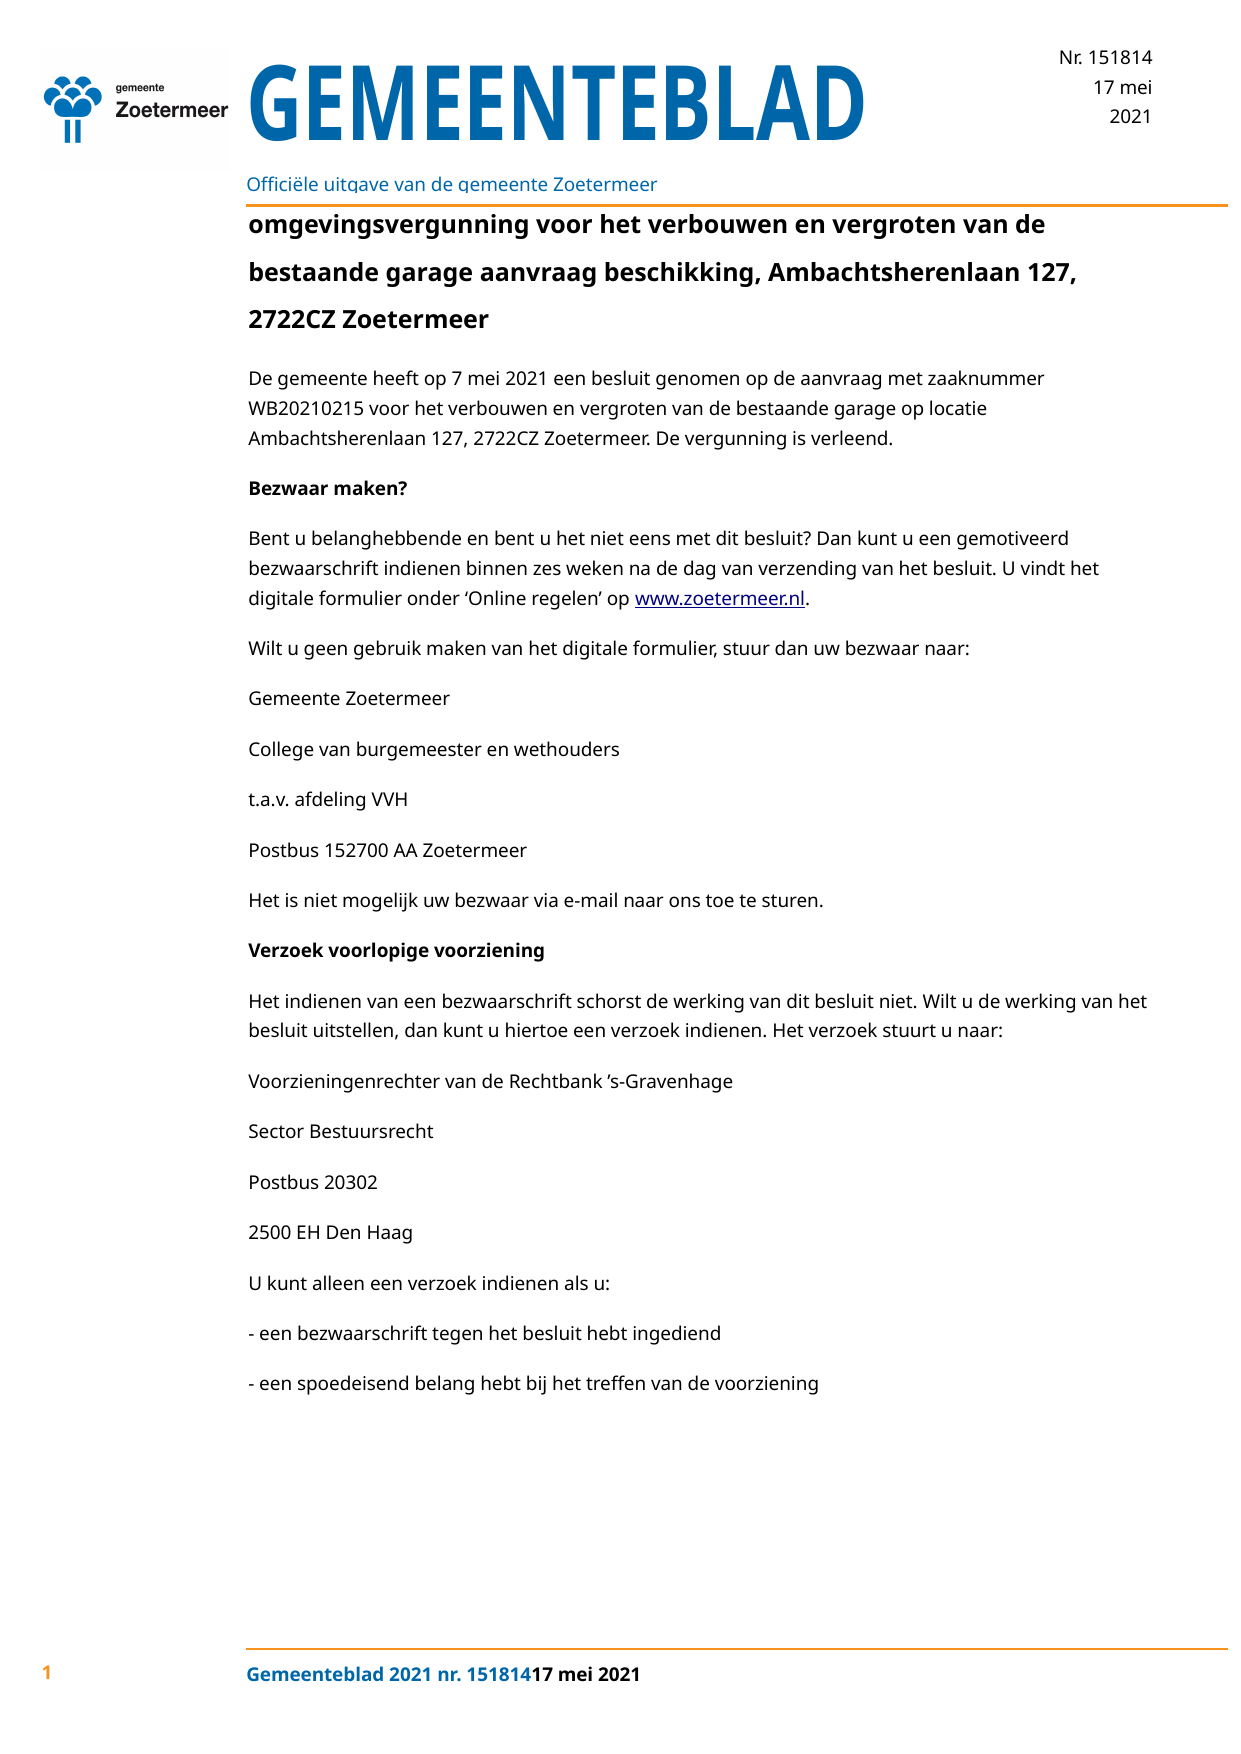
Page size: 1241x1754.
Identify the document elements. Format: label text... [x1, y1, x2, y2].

text Het is niet mogelijk uw bezwaar via e-mail naar ons toe te sturen. [248, 887, 1152, 913]
text Wilt u geen gebruik maken van het digitale formulier, stuur dan uw bezwaar naar: [248, 635, 1152, 661]
text - een spoedeisend belang hebt bij het treffen van de voorziening [248, 1371, 1152, 1396]
text omgevingsvergunning voor het verbouwen en vergroten van de bestaande garage aanvraag beschikking, Ambachtsherenlaan 127, 2722CZ Zoetermeer [248, 207, 1152, 336]
text Postbus 20302 [248, 1169, 1152, 1194]
text Het indienen van een bezwaarschrift schorst de werking van dit besluit niet. Wilt u de werking van het besluit uitstellen, dan kunt u hiertoe een verzoek indienen. Het verzoek stuurt u naar: [248, 988, 1152, 1043]
text Postbus 152700 AA Zoetermeer [248, 837, 1152, 862]
text t.a.v. afdeling VVH [248, 786, 1152, 812]
text Verzoek voorlopige voorziening [248, 938, 1152, 963]
text Voorzieningenrechter van de Rechtbank ’s-Gravenhage [248, 1068, 1152, 1094]
text U kunt alleen een verzoek indienen als u: [248, 1270, 1152, 1295]
text Bezwaar maken? [248, 475, 1152, 501]
text De gemeente heeft op 7 mei 2021 een besluit genomen op de aanvraag met zaaknummer WB20210215 voor het verbouwen en vergroten van de bestaande garage op locatie Ambachtsherenlaan 127, 2722CZ Zoetermeer. De vergunning is verleend. [248, 366, 1152, 450]
text College van burgemeester en wethouders [248, 736, 1152, 762]
text Sector Bestuursrecht [248, 1118, 1152, 1144]
text Bent u belanghebbende en bent u het niet eens met dit besluit? Dan kunt u een gemotiveerd bezwaarschrift indienen binnen zes weken na de dag van verzending van het besluit. U vindt het digitale formulier onder ‘Online regelen’ op www.zoetermeer.nl. [248, 526, 1152, 610]
text Gemeente Zoetermeer [248, 686, 1152, 711]
picture [41, 47, 231, 172]
text 2500 EH Den Haag [248, 1219, 1152, 1245]
text - een bezwaarschrift tegen het besluit hebt ingediend [248, 1320, 1152, 1346]
